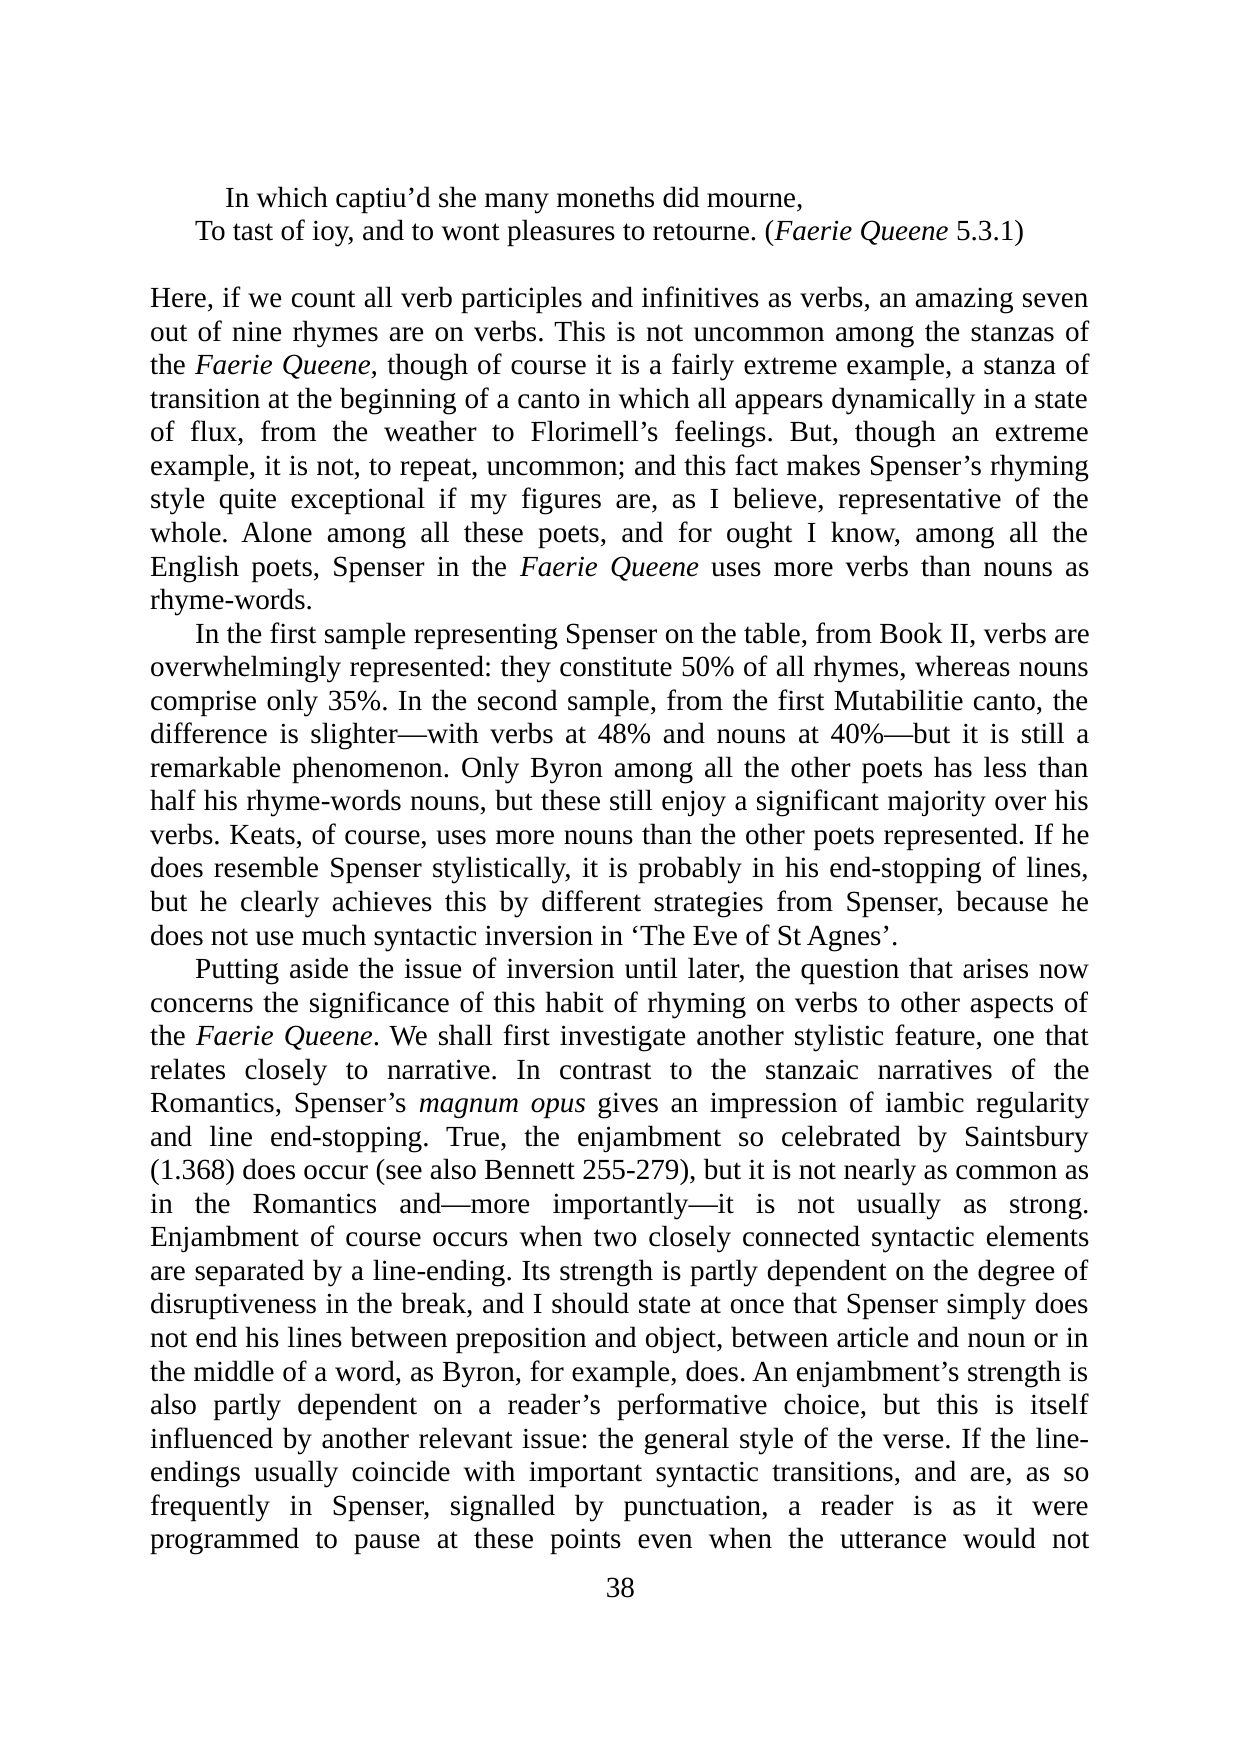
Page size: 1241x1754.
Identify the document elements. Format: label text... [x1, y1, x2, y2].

text In which captiu’d she many moneths did mourne, [150, 180, 1090, 213]
text To tast of ioy, and to wont pleasures to retourne. (Faerie Queene 5.3.1) [150, 213, 1090, 247]
text Here, if we count all verb participles and infinitives as verbs, an amazing seven out of nine rhymes are on verbs. This is not uncommon among the stanzas of the Faerie Queene, though of course it is a fairly extreme example, a stanza of transition at the beginning of a canto in which all appears dynamically in a state of flux, from the weather to Florimell’s feelings. But, though an extreme example, it is not, to repeat, uncommon; and this fact makes Spenser’s rhyming style quite exceptional if my figures are, as I believe, representative of the whole. Alone among all these poets, and for ought I know, among all the English poets, Spenser in the Faerie Queene uses more verbs than nouns as rhyme-words. [150, 280, 1090, 616]
text Putting aside the issue of inversion until later, the question that arises now concerns the significance of this habit of rhyming on verbs to other aspects of the Faerie Queene. We shall first investigate another stylistic feature, one that relates closely to narrative. In contrast to the stanzaic narratives of the Romantics, Spenser’s magnum opus gives an impression of iambic regularity and line end-stopping. True, the enjambment so celebrated by Saintsbury (1.368) does occur (see also Bennett 255-279), but it is not nearly as common as in the Romantics and—more importantly—it is not usually as strong. Enjambment of course occurs when two closely connected syntactic elements are separated by a line-ending. Its strength is partly dependent on the degree of disruptiveness in the break, and I should state at once that Spenser simply does not end his lines between preposition and object, between article and noun or in the middle of a word, as Byron, for example, does. An enjambment’s strength is also partly dependent on a reader’s performative choice, but this is itself influenced by another relevant issue: the general style of the verse. If the line-endings usually coincide with important syntactic transitions, and are, as so frequently in Spenser, signalled by punctuation, a reader is as it were programmed to pause at these points even when the utterance would not [150, 951, 1090, 1555]
text In the first sample representing Spenser on the table, from Book II, verbs are overwhelmingly represented: they constitute 50% of all rhymes, whereas nouns comprise only 35%. In the second sample, from the first Mutabilitie canto, the difference is slighter—with verbs at 48% and nouns at 40%—but it is still a remarkable phenomenon. Only Byron among all the other poets has less than half his rhyme-words nouns, but these still enjoy a significant majority over his verbs. Keats, of course, uses more nouns than the other poets represented. If he does resemble Spenser stylistically, it is probably in his end-stopping of lines, but he clearly achieves this by different strategies from Spenser, because he does not use much syntactic inversion in ‘The Eve of St Agnes’. [150, 616, 1090, 951]
